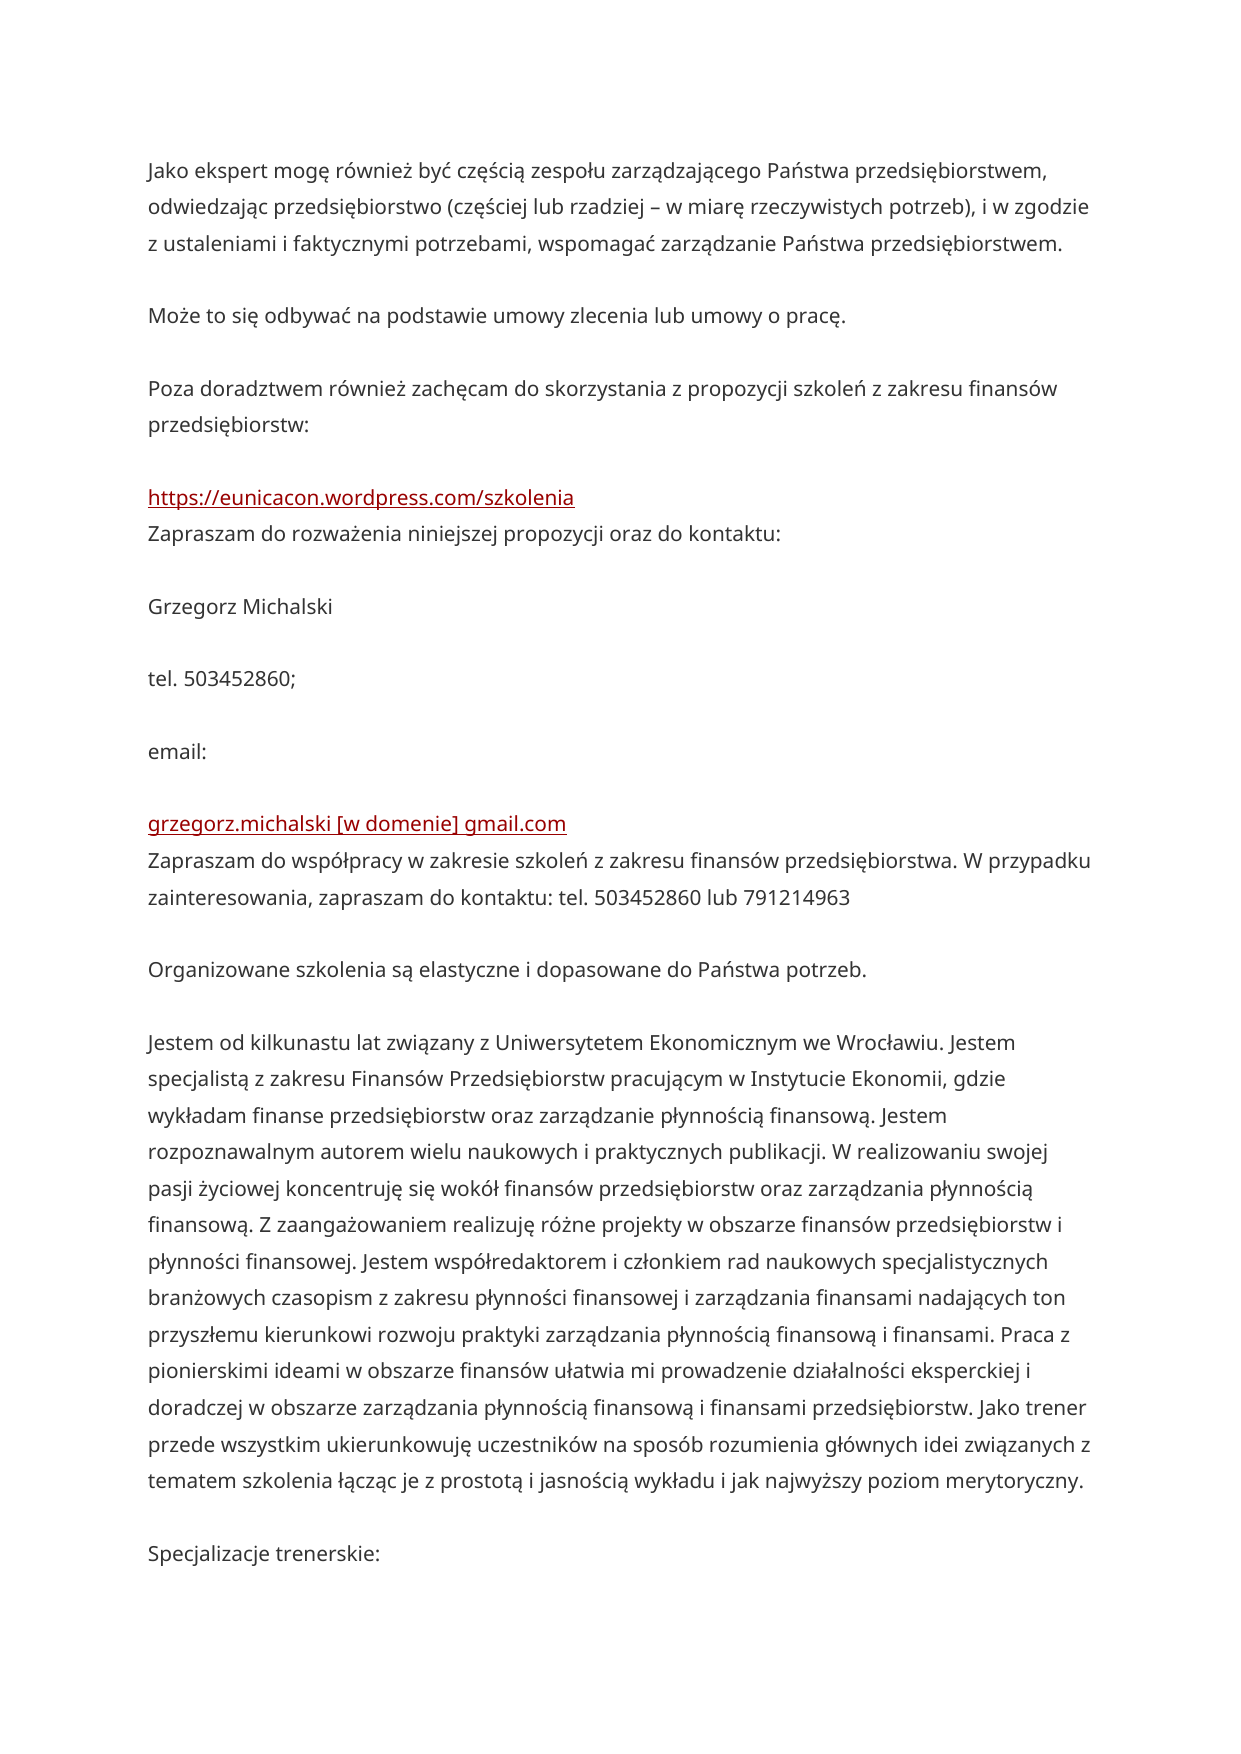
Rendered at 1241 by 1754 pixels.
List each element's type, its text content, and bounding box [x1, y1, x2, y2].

text email: [148, 729, 1093, 765]
text grzegorz.michalski [w domenie] gmail.com [148, 801, 1093, 838]
text Zapraszam do rozważenia niniejszej propozycji oraz do kontaktu: [148, 511, 1093, 548]
text Poza doradztwem również zachęcam do skorzystania z propozycji szkoleń z zakresu finansów przedsiębiorstw: [148, 366, 1093, 439]
text Specjalizacje trenerskie: [148, 1531, 1093, 1567]
text Jako ekspert mogę również być częścią zespołu zarządzającego Państwa przedsiębiorstwem, odwiedzając przedsiębiorstwo (częściej lub rzadziej – w miarę rzeczywistych potrzeb), i w zgodzie z ustaleniami i faktycznymi potrzebami, wspomagać zarządzanie Państwa przedsiębiorstwem. [148, 148, 1093, 257]
text Może to się odbywać na podstawie umowy zlecenia lub umowy o pracę. [148, 293, 1093, 330]
text Grzegorz Michalski [148, 584, 1093, 620]
text tel. 503452860; [148, 656, 1093, 693]
text Organizowane szkolenia są elastyczne i dopasowane do Państwa potrzeb. [148, 947, 1093, 983]
text https://eunicacon.wordpress.com/szkolenia [148, 475, 1093, 511]
text Zapraszam do współpracy w zakresie szkoleń z zakresu finansów przedsiębiorstwa. W przypadku zainteresowania, zapraszam do kontaktu: tel. 503452860 lub 791214963 [148, 838, 1093, 911]
text Jestem od kilkunastu lat związany z Uniwersytetem Ekonomicznym we Wrocławiu. Jestem specjalistą z zakresu Finansów Przedsiębiorstw pracującym w Instytucie Ekonomii, gdzie wykładam finanse przedsiębiorstw oraz zarządzanie płynnością finansową. Jestem rozpoznawalnym autorem wielu naukowych i praktycznych publikacji. W realizowaniu swojej pasji życiowej koncentruję się wokół finansów przedsiębiorstw oraz zarządzania płynnością finansową. Z zaangażowaniem realizuję różne projekty w obszarze finansów przedsiębiorstw i płynności finansowej. Jestem współredaktorem i członkiem rad naukowych specjalistycznych branżowych czasopism z zakresu płynności finansowej i zarządzania finansami nadających ton przyszłemu kierunkowi rozwoju praktyki zarządzania płynnością finansową i finansami. Praca z pionierskimi ideami w obszarze finansów ułatwia mi prowadzenie działalności eksperckiej i doradczej w obszarze zarządzania płynnością finansową i finansami przedsiębiorstw. Jako trener przede wszystkim ukierunkowuję uczestników na sposób rozumienia głównych idei związanych z tematem szkolenia łącząc je z prostotą i jasnością wykładu i jak najwyższy poziom merytoryczny. [148, 1019, 1093, 1495]
